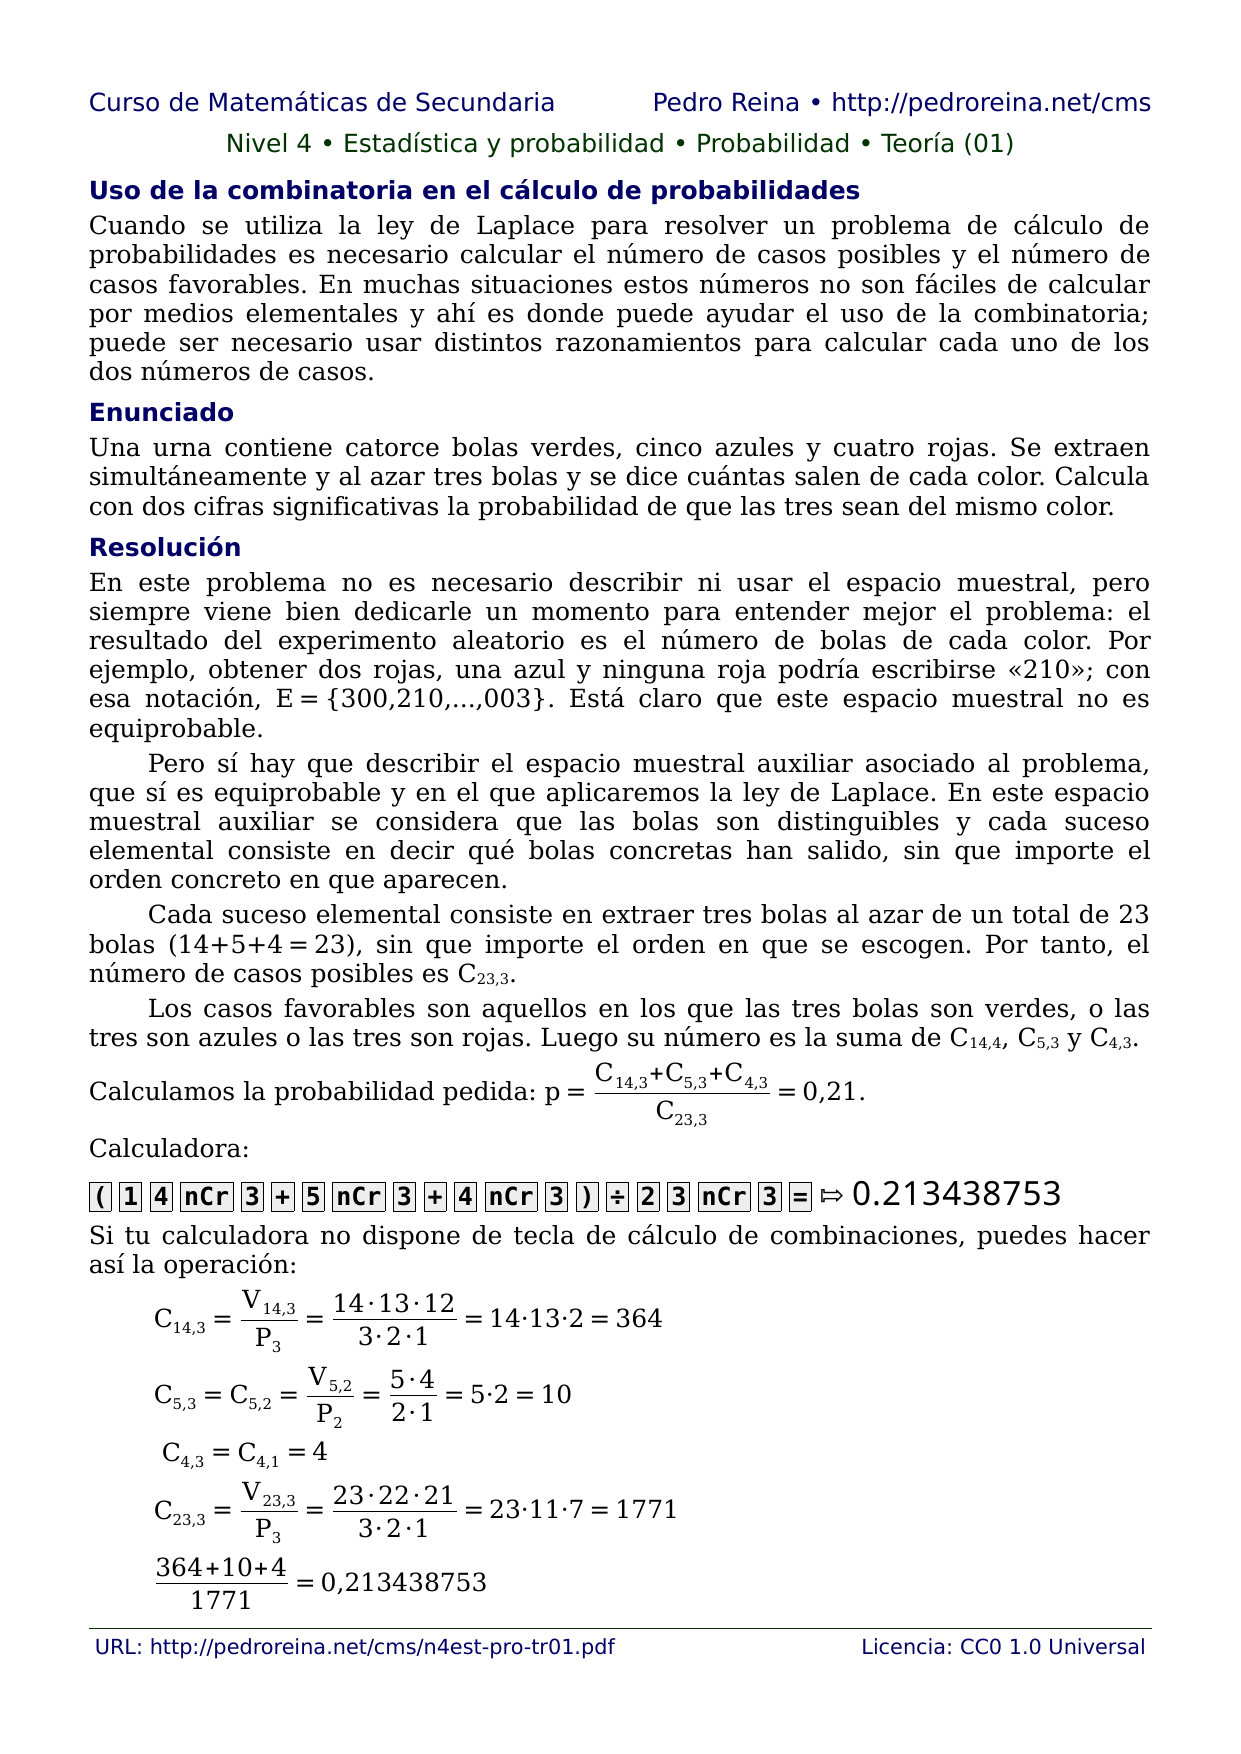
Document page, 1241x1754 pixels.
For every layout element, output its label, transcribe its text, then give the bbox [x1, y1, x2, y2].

text Si tu calculadora no dispone de tecla de cálculo de combinaciones, puedes hacer así la operación: [88, 1221, 1152, 1279]
text Uso de la combinatoria en el cálculo de probabilidades [88, 176, 1152, 206]
text Enunciado [88, 398, 1152, 427]
text Cada suceso elemental consiste en extraer tres bolas al azar de un total de 23 bolas (14+5+4 = 23), sin que importe el orden en que se escogen. Por tanto, el número de casos posibles es C23,3. [88, 901, 1152, 988]
text === 14·13·2 = 364 [88, 1285, 1152, 1355]
text ==== 5·2 = 10 [88, 1361, 1152, 1432]
text En este problema no es necesario describir ni usar el espacio muestral, pero siempre viene bien dedicarle un momento para entender mejor el problema: el resultado del experimento aleatorio es el número de bolas de cada color. Por ejemplo, obtener dos rojas, una azul y ninguna roja podría escribirse «210»; con esa notación, E = {300,210,...,003}. Está claro que este espacio muestral no es equiprobable. [88, 568, 1152, 743]
text Cuando se utiliza la ley de Laplace para resolver un problema de cálculo de probabilidades es necesario calcular el número de casos posibles y el número de casos favorables. En muchas situaciones estos números no son fáciles de calcular por medios elementales y ahí es donde puede ayudar el uso de la combinatoria; puede ser necesario usar distintos razonamientos para calcular cada uno de los dos números de casos. [88, 211, 1152, 386]
text Resolución [88, 533, 1152, 562]
text Calculamos la probabilidad pedida: p == 0,21. [88, 1058, 1152, 1128]
text Una urna contiene catorce bolas verdes, cinco azules y cuatro rojas. Se extraen simultáneamente y al azar tres bolas y se dice cuántas salen de cada color. Calcula con dos cifras significativas la probabilidad de que las tres sean del mismo color. [88, 433, 1152, 521]
text ( 1 4 nCr 3 + 5 nCr 3 + 4 nCr 3 ) ÷ 2 3 nCr 3 = ⇰ 0.213438753 [88, 1169, 1152, 1215]
text Calculadora: [88, 1134, 1152, 1164]
text Los casos favorables son aquellos en los que las tres bolas son verdes, o las tres son azules o las tres son rojas. Luego su número es la suma de C14,4, C5,3 y C4,3. [88, 994, 1152, 1052]
text = 0,213438753 [88, 1553, 1152, 1615]
text Curso de Matemáticas de Secundaria Pedro Reina • http://pedroreina.net/cms [88, 88, 1152, 118]
text == 4 [88, 1437, 1152, 1471]
text === 23·11·7 = 1771 [88, 1477, 1152, 1547]
text Nivel 4 • Estadística y probabilidad • Probabilidad • Teoría (01) [88, 129, 1152, 159]
text Pero sí hay que describir el espacio muestral auxiliar asociado al problema, que sí es equiprobable y en el que aplicaremos la ley de Laplace. En este espacio muestral auxiliar se considera que las bolas son distinguibles y cada suceso elemental consiste en decir qué bolas concretas han salido, sin que importe el orden concreto en que aparecen. [88, 749, 1152, 895]
